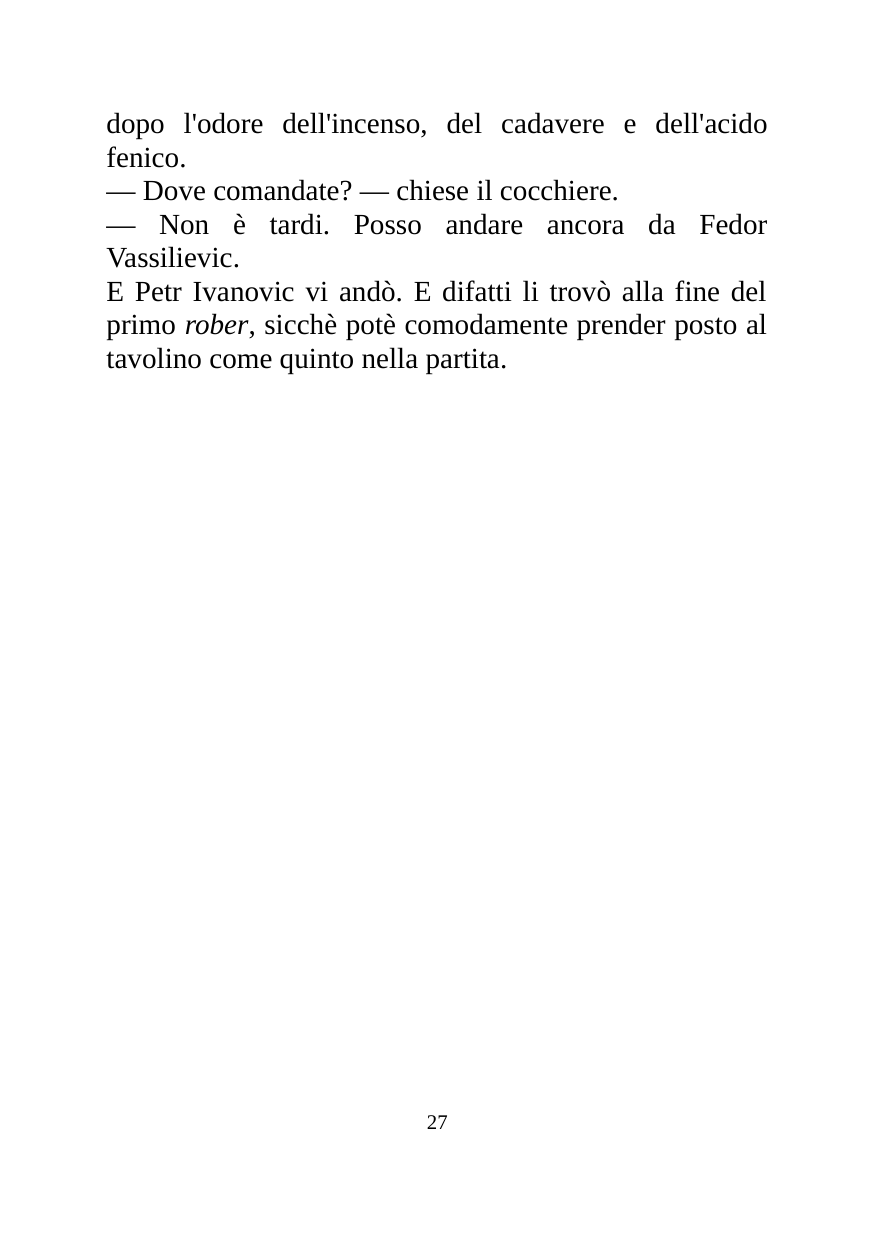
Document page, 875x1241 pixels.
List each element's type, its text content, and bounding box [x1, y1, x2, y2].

text — Dove comandate? — chiese il cocchiere. [106, 173, 768, 207]
text — Non è tardi. Posso andare ancora da Fedor Vassilievic. [106, 207, 768, 274]
text E Petr Ivanovic vi andò. E difatti li trovò alla fine del primo rober, sicchè potè comodamente prender posto al tavolino come quinto nella partita. [106, 274, 768, 374]
text dopo l'odore dell'incenso, del cadavere e dell'acido fenico. [106, 106, 768, 173]
